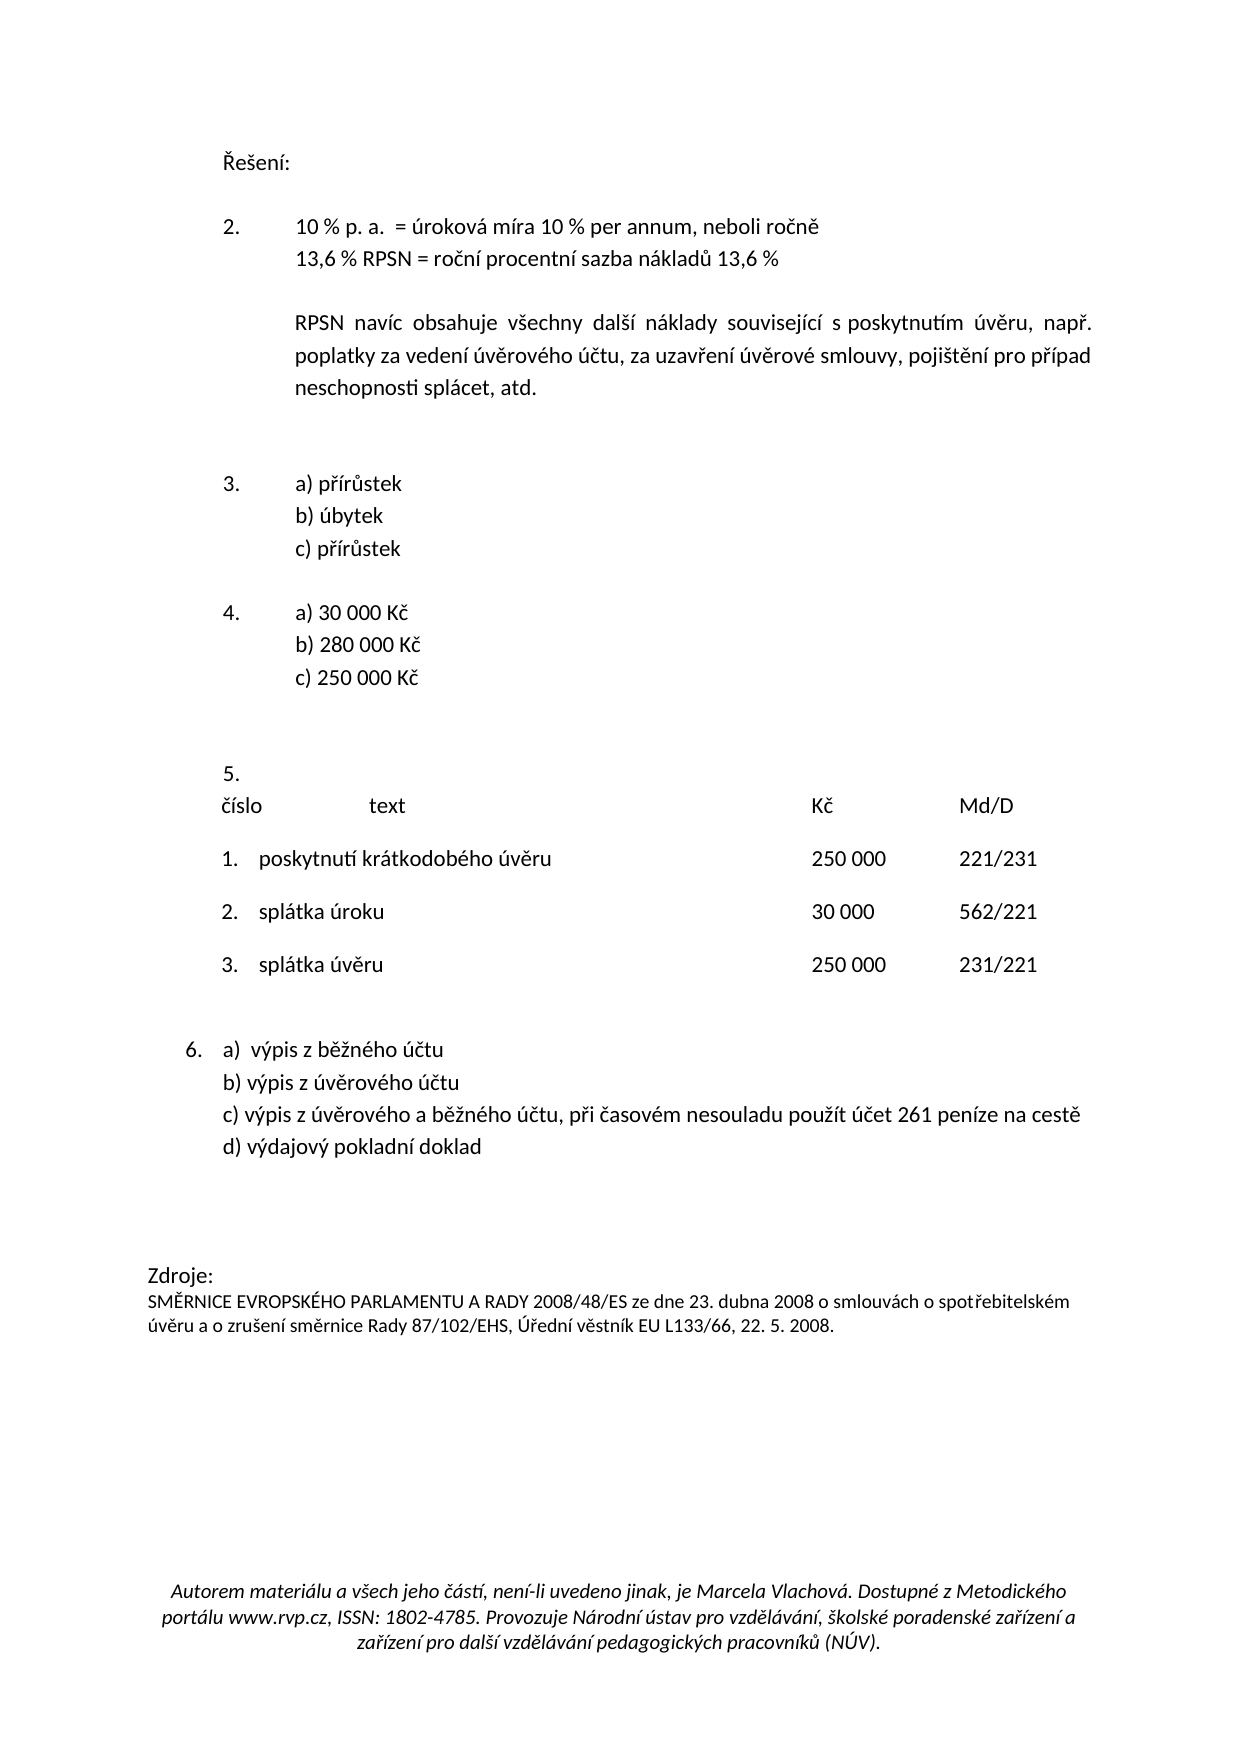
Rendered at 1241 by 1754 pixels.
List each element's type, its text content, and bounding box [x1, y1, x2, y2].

text c) přírůstek [223, 534, 1093, 562]
text 3. a) přírůstek [223, 469, 1093, 497]
list splátka úvěru 250 000 231/221 [221, 950, 1093, 978]
text 4. a) 30 000 Kč [223, 598, 1093, 626]
text RPSN navíc obsahuje všechny další náklady související s poskytnutím úvěru, např. poplatky za vedení úvěrového účtu, za uzavření úvěrové smlouvy, pojištění pro případ neschopnosti splácet, atd. [294, 308, 1093, 401]
list poskytnutí krátkodobého úvěru 250 000 221/231 [221, 844, 1093, 872]
text 13,6 % RPSN = roční procentní sazba nákladů 13,6 % [223, 244, 1093, 272]
text d) výdajový pokladní doklad [223, 1132, 1093, 1160]
list a) výpis z běžného účtu [185, 1036, 1093, 1064]
text c) výpis z úvěrového a běžného účtu, při časovém nesouladu použít účet 261 peníze na cestě [223, 1100, 1093, 1128]
text b) úbytek [223, 502, 1093, 530]
list splátka úroku 30 000 562/221 [221, 897, 1093, 925]
text Řešení: [223, 148, 1093, 176]
text Zdroje: [148, 1261, 1093, 1289]
text 5. [223, 759, 1093, 787]
text c) 250 000 Kč [223, 663, 1093, 691]
text SMĚRNICE EVROPSKÉHO PARLAMENTU A RADY 2008/48/ES ze dne 23. dubna 2008 o smlouvách o spotřebitelském úvěru a o zrušení směrnice Rady 87/102/EHS, Úřední věstník EU L133/66, 22. 5. 2008. [148, 1289, 1093, 1337]
text 2. 10 % p. a. = úroková míra 10 % per annum, neboli ročně [223, 212, 1093, 240]
text b) výpis z úvěrového účtu [223, 1068, 1093, 1096]
text číslo text Kč Md/D [185, 791, 1093, 819]
text b) 280 000 Kč [223, 630, 1093, 658]
